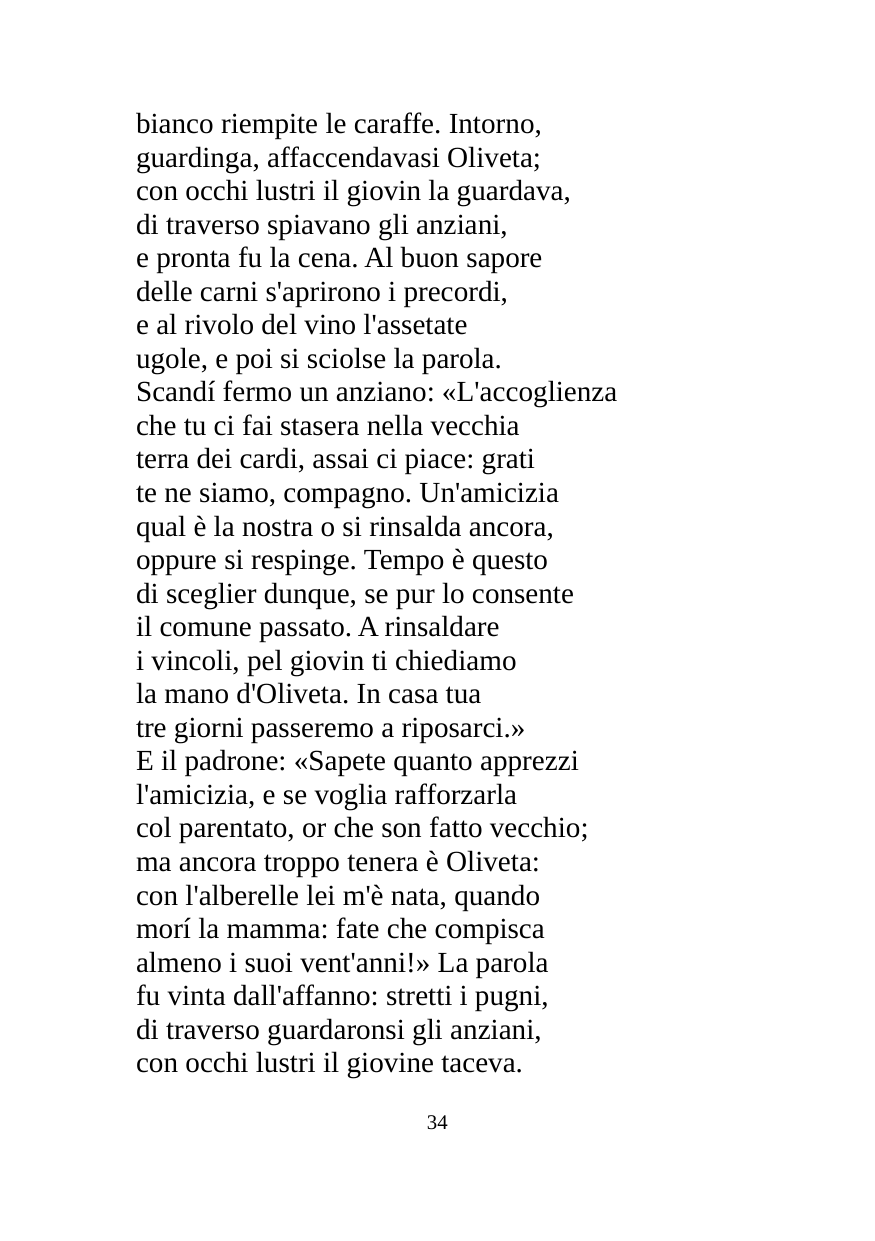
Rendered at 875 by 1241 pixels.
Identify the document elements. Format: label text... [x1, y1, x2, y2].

text bianco riempite le caraffe. Intorno, guardinga, affaccendavasi Oliveta; con occhi lustri il giovin la guardava, di traverso spiavano gli anziani, e pronta fu la cena. Al buon sapore delle carni s'aprirono i precordi, e al rivolo del vino l'assetate ugole, e poi si sciolse la parola. Scandí fermo un anziano: «L'accoglienza che tu ci fai stasera nella vecchia terra dei cardi, assai ci piace: grati te ne siamo, compagno. Un'amicizia qual è la nostra o si rinsalda ancora, oppure si respinge. Tempo è questo di sceglier dunque, se pur lo consente il comune passato. A rinsaldare i vincoli, pel giovin ti chiediamo la mano d'Oliveta. In casa tua tre giorni passeremo a riposarci.» E il padrone: «Sapete quanto apprezzi l'amicizia, e se voglia rafforzarla col parentato, or che son fatto vecchio; ma ancora troppo tenera è Oliveta: con l'alberelle lei m'è nata, quando morí la mamma: fate che compisca almeno i suoi vent'anni!» La parola fu vinta dall'affanno: stretti i pugni, di traverso guardaronsi gli anziani, con occhi lustri il giovine taceva. [136, 106, 768, 1079]
